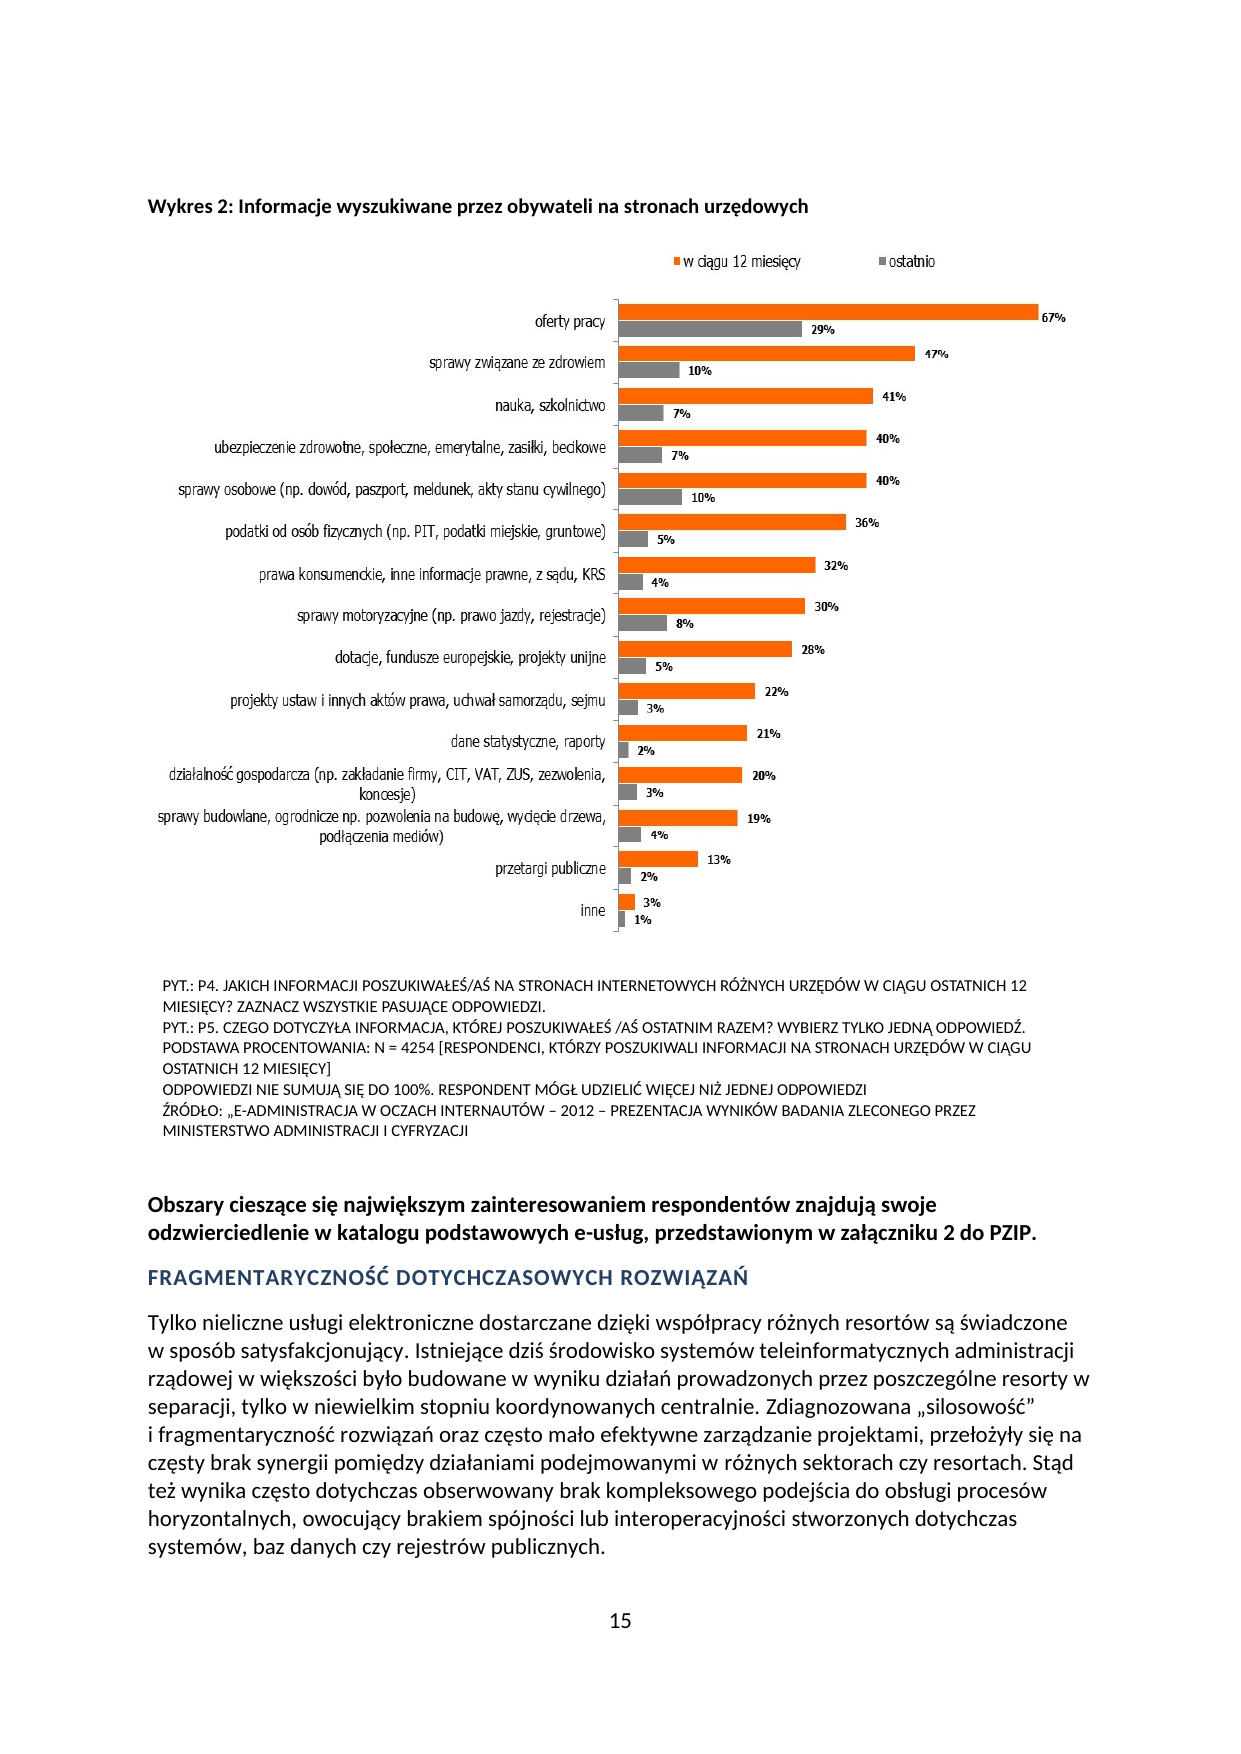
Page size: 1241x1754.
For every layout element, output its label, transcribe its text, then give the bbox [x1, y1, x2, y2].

text Tylko nieliczne usługi elektroniczne dostarczane dzięki współpracy różnych resortów są świadczone w sposób satysfakcjonujący. Istniejące dziś środowisko systemów teleinformatycznych administracji rządowej w większości było budowane w wyniku działań prowadzonych przez poszczególne resorty w separacji, tylko w niewielkim stopniu koordynowanych centralnie. Zdiagnozowana „silosowość” i fragmentaryczność rozwiązań oraz często mało efektywne zarządzanie projektami, przełożyły się na częsty brak synergii pomiędzy działaniami podejmowanymi w różnych sektorach czy resortach. Stąd też wynika często dotychczas obserwowany brak kompleksowego podejścia do obsługi procesów horyzontalnych, owocujący brakiem spójności lub interoperacyjności stworzonych dotychczas systemów, baz danych czy rejestrów publicznych. [148, 1308, 1093, 1560]
text Obszary cieszące się największym zainteresowaniem respondentów znajdują swoje odzwierciedlenie w katalogu podstawowych e-usług, przedstawionym w załączniku 2 do PZIP. [148, 1190, 1093, 1246]
text fragmentaryczność dotychczasowych rozwiązań [148, 1263, 1093, 1291]
text Wykres 2: Informacje wyszukiwane przez obywateli na stronach urzędowych [148, 193, 1093, 219]
